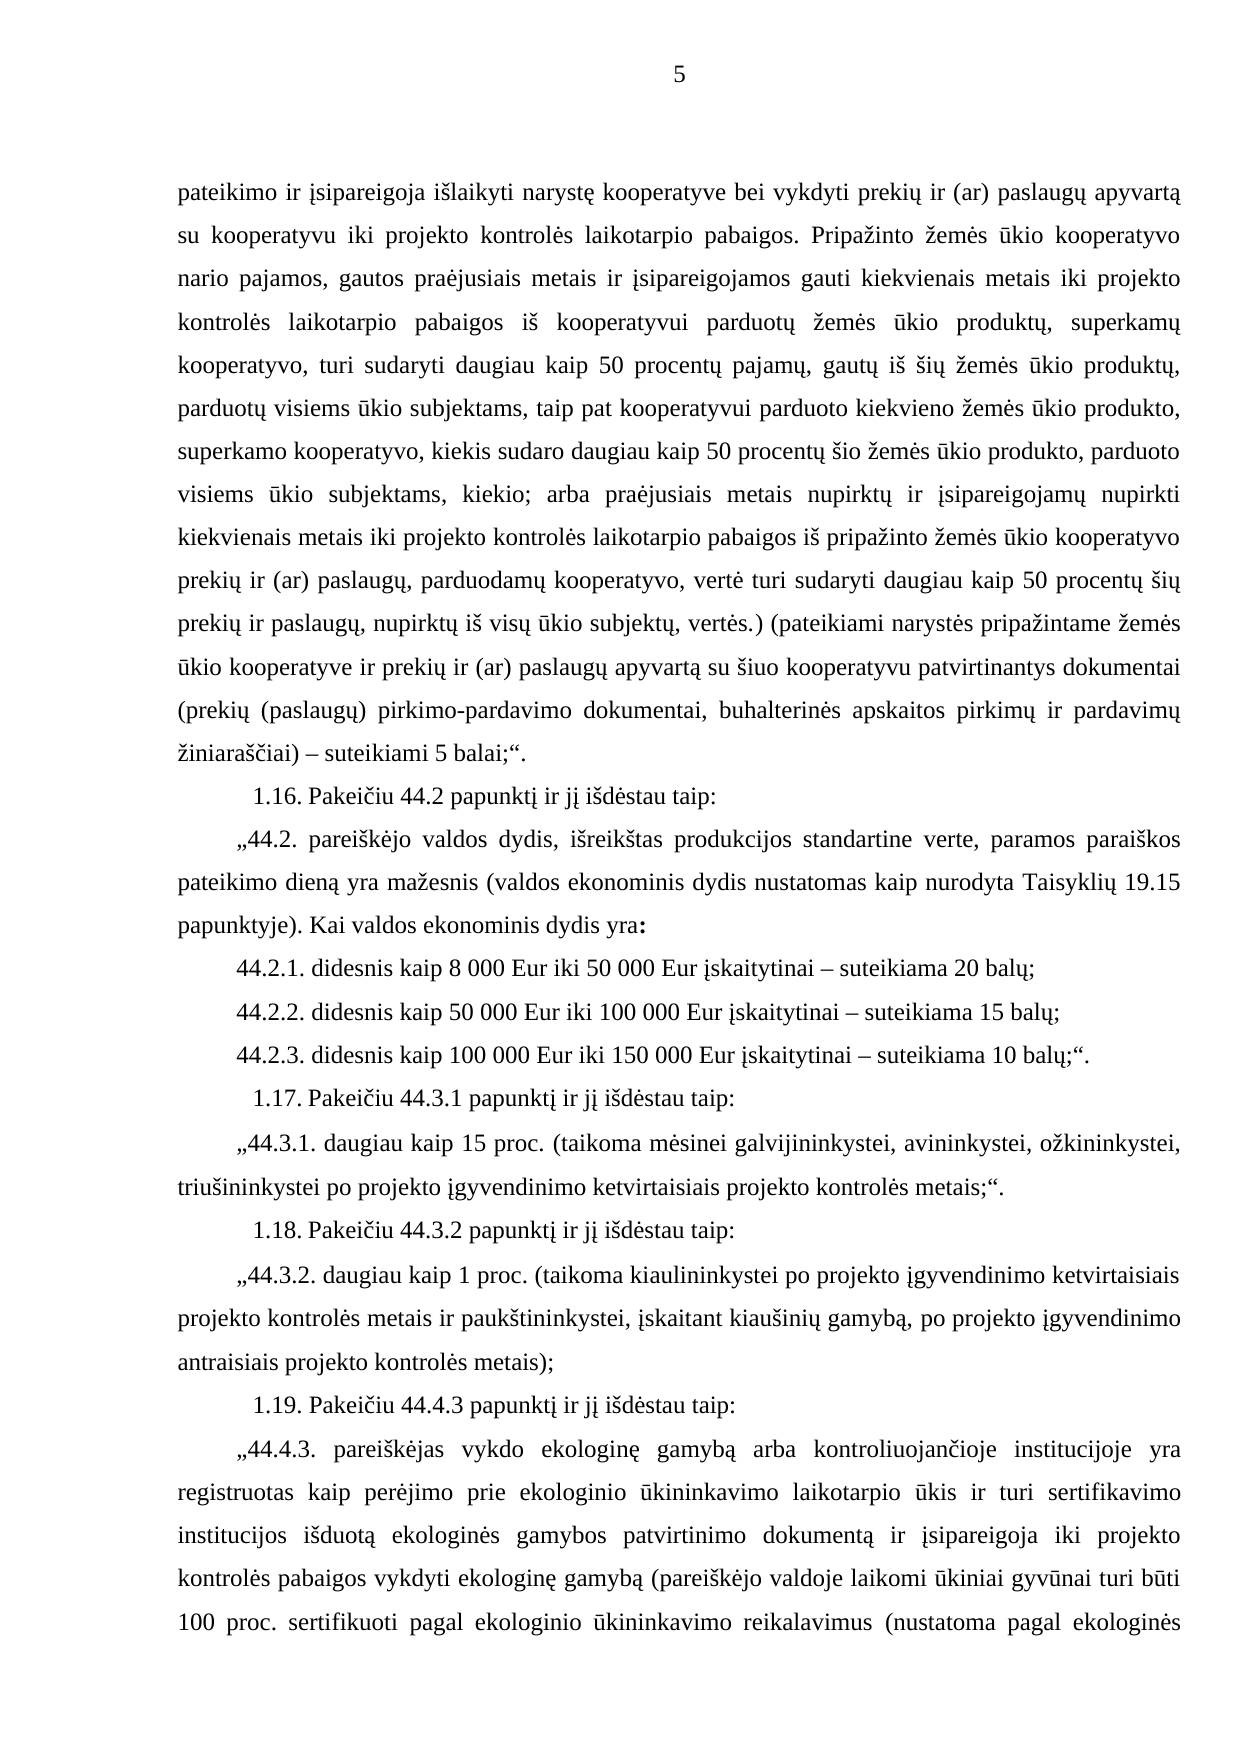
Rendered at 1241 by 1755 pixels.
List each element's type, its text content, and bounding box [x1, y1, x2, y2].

text 44.2.1. didesnis kaip 8 000 Eur iki 50 000 Eur įskaitytinai – suteikiama 20 balų; [177, 953, 1181, 982]
text 1.19. Pakeičiu 44.4.3 papunktį ir jį išdėstau taip: [177, 1390, 1181, 1418]
text „44.3.1. daugiau kaip 15 proc. (taikoma mėsinei galvijininkystei, avininkystei, ožkininkystei, triušininkystei po projekto įgyvendinimo ketvirtaisiais projekto kontrolės metais;“. [177, 1128, 1181, 1200]
text pateikimo ir įsipareigoja išlaikyti narystę kooperatyve bei vykdyti prekių ir (ar) paslaugų apyvartą su kooperatyvu iki projekto kontrolės laikotarpio pabaigos. Pripažinto žemės ūkio kooperatyvo nario pajamos, gautos praėjusiais metais ir įsipareigojamos gauti kiekvienais metais iki projekto kontrolės laikotarpio pabaigos iš kooperatyvui parduotų žemės ūkio produktų, superkamų kooperatyvo, turi sudaryti daugiau kaip 50 procentų pajamų, gautų iš šių žemės ūkio produktų, parduotų visiems ūkio subjektams, taip pat kooperatyvui parduoto kiekvieno žemės ūkio produkto, superkamo kooperatyvo, kiekis sudaro daugiau kaip 50 procentų šio žemės ūkio produkto, parduoto visiems ūkio subjektams, kiekio; arba praėjusiais metais nupirktų ir įsipareigojamų nupirkti kiekvienais metais iki projekto kontrolės laikotarpio pabaigos iš pripažinto žemės ūkio kooperatyvo prekių ir (ar) paslaugų, parduodamų kooperatyvo, vertė turi sudaryti daugiau kaip 50 procentų šių prekių ir paslaugų, nupirktų iš visų ūkio subjektų, vertės.) (pateikiami narystės pripažintame žemės ūkio kooperatyve ir prekių ir (ar) paslaugų apyvartą su šiuo kooperatyvu patvirtinantys dokumentai (prekių (paslaugų) pirkimo-pardavimo dokumentai, buhalterinės apskaitos pirkimų ir pardavimų žiniaraščiai) – suteikiami 5 balai;“. [177, 177, 1181, 767]
text 1.17. Pakeičiu 44.3.1 papunktį ir jį išdėstau taip: [177, 1083, 1181, 1112]
text „44.3.2. daugiau kaip 1 proc. (taikoma kiaulininkystei po projekto įgyvendinimo ketvirtaisiais projekto kontrolės metais ir paukštininkystei, įskaitant kiaušinių gamybą, po projekto įgyvendinimo antraisiais projekto kontrolės metais); [177, 1260, 1181, 1375]
text „44.4.3. pareiškėjas vykdo ekologinę gamybą arba kontroliuojančioje institucijoje yra registruotas kaip perėjimo prie ekologinio ūkininkavimo laikotarpio ūkis ir turi sertifikavimo institucijos išduotą ekologinės gamybos patvirtinimo dokumentą ir įsipareigoja iki projekto kontrolės pabaigos vykdyti ekologinę gamybą (pareiškėjo valdoje laikomi ūkiniai gyvūnai turi būti 100 proc. sertifikuoti pagal ekologinio ūkininkavimo reikalavimus (nustatoma pagal ekologinės [177, 1434, 1181, 1635]
text 44.2.2. didesnis kaip 50 000 Eur iki 100 000 Eur įskaitytinai – suteikiama 15 balų; [177, 997, 1181, 1025]
text 44.2.3. didesnis kaip 100 000 Eur iki 150 000 Eur įskaitytinai – suteikiama 10 balų;“. [177, 1040, 1181, 1068]
text 1.16. Pakeičiu 44.2 papunktį ir jį išdėstau taip: [177, 781, 1181, 810]
text „44.2. pareiškėjo valdos dydis, išreikštas produkcijos standartine verte, paramos paraiškos pateikimo dieną yra mažesnis (valdos ekonominis dydis nustatomas kaip nurodyta Taisyklių 19.15 papunktyje). Kai valdos ekonominis dydis yra: [177, 824, 1181, 939]
text 1.18. Pakeičiu 44.3.2 papunktį ir jį išdėstau taip: [177, 1215, 1181, 1244]
